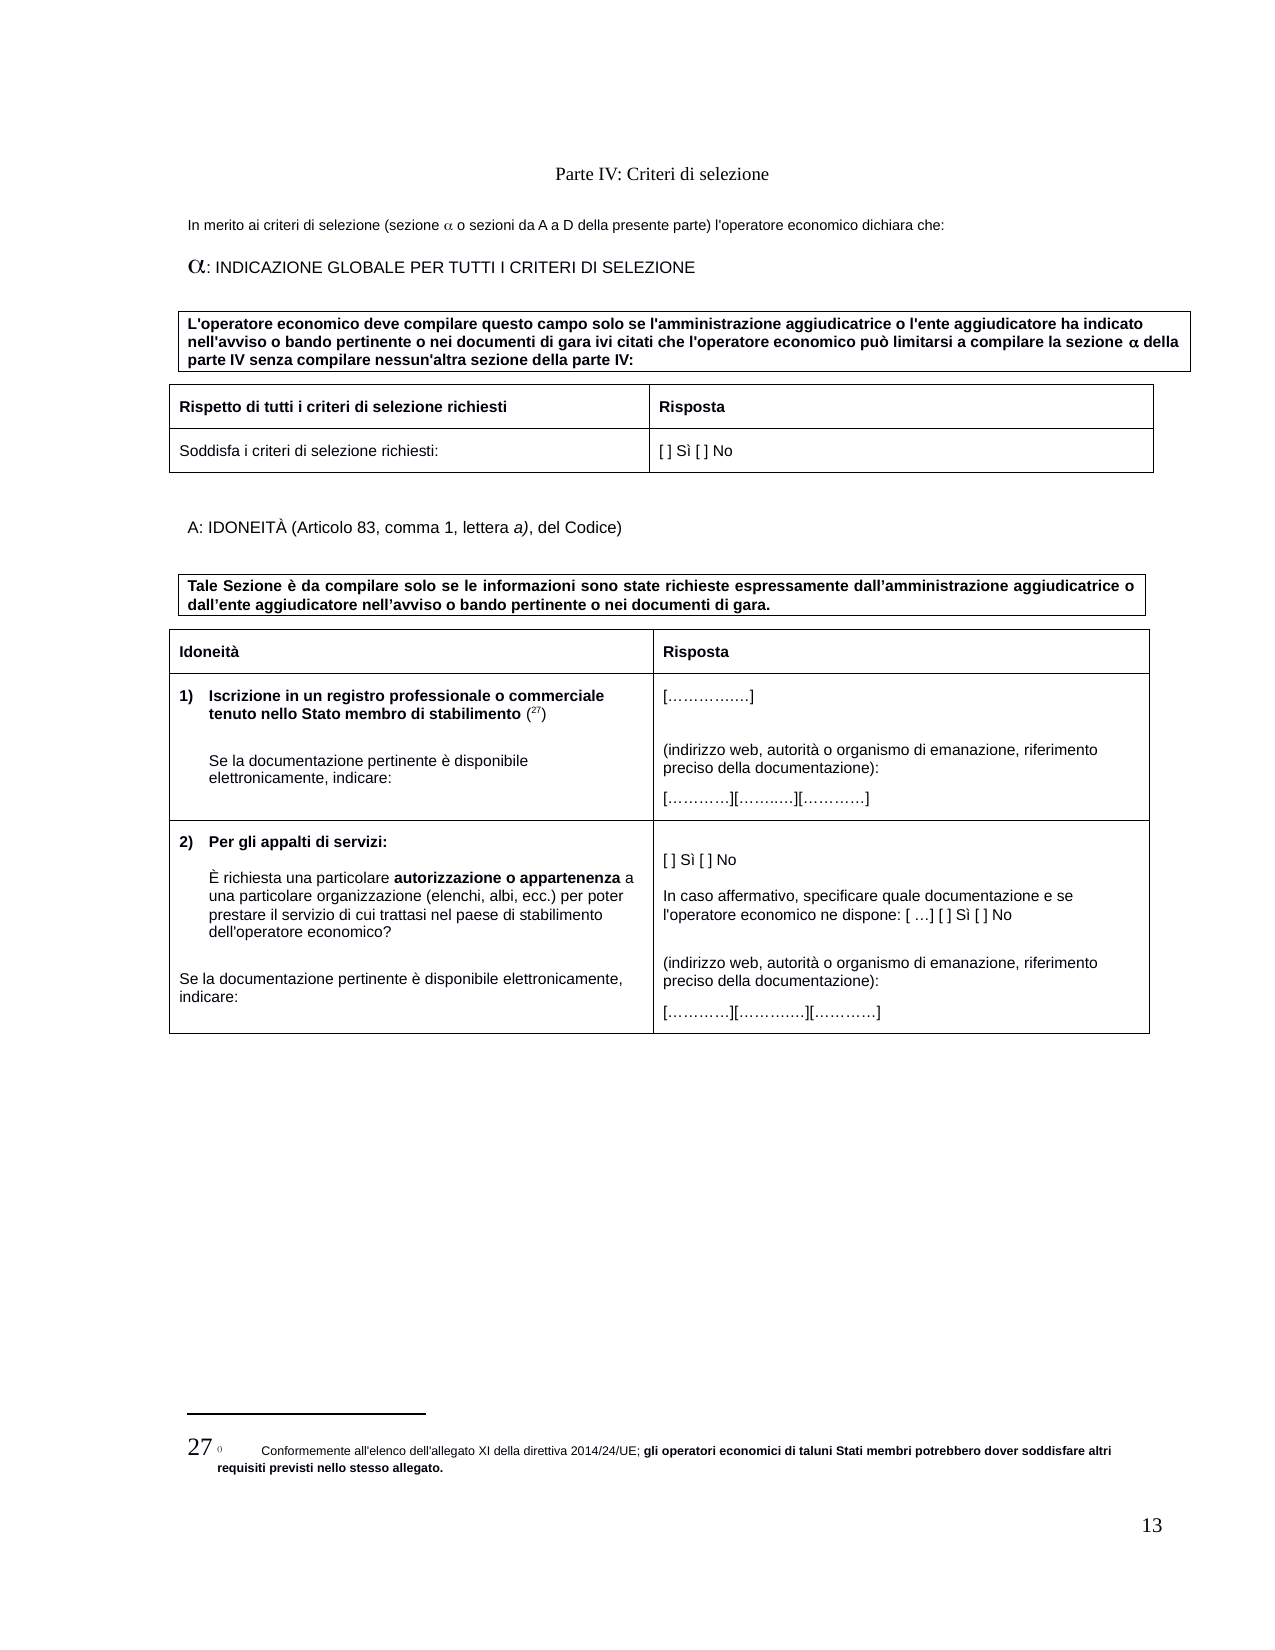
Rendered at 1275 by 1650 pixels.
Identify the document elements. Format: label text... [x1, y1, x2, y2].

table_cell Iscrizione in un registro professionale o commerciale tenuto nello Stato membro di stabilimento () Se la documentazione pertinente è disponibile elettronicamente, indicare: [170, 674, 653, 819]
table_cell [ ] Sì [ ] No [650, 429, 1153, 472]
table_cell Soddisfa i criteri di selezione richiesti: [170, 429, 649, 472]
text L'operatore economico deve compilare questo campo solo se l'amministrazione aggiudicatrice o l'ente aggiudicatore ha indicato nell'avviso o bando pertinente o nei documenti di gara ivi citati che l'operatore economico può limitarsi a compilare la sezione  della parte IV senza compilare nessun'altra sezione della parte IV: [179, 312, 1190, 371]
table_header Rispetto di tutti i criteri di selezione richiesti [170, 385, 649, 428]
title : Indicazione globale per tutti i criteri di selezione [187, 253, 1137, 279]
table_cell [ ] Sì [ ] No In caso affermativo, specificare quale documentazione e se l'operatore economico ne dispone: [ …] [ ] Sì [ ] No (indirizzo web, autorità o organismo di emanazione, riferimento preciso della documentazione): […………][……….…][…………] [654, 821, 1149, 1033]
table_header Risposta [654, 630, 1149, 673]
title A: Idoneità (Articolo 83, comma 1, lettera a), del Codice) [187, 517, 1137, 537]
text Parte IV: Criteri di selezione [187, 162, 1137, 184]
table_header Risposta [650, 385, 1153, 428]
table_cell [………….…] (indirizzo web, autorità o organismo di emanazione, riferimento preciso della documentazione): […………][……..…][…………] [654, 674, 1149, 819]
text Tale Sezione è da compilare solo se le informazioni sono state richieste espressamente dall’amministrazione aggiudicatrice o dall’ente aggiudicatore nell’avviso o bando pertinente o nei documenti di gara. [179, 575, 1145, 615]
table_header Idoneità [170, 630, 653, 673]
table_cell Per gli appalti di servizi: È richiesta una particolare autorizzazione o appartenenza a una particolare organizzazione (elenchi, albi, ecc.) per poter prestare il servizio di cui trattasi nel paese di stabilimento dell'operatore economico? Se la documentazione pertinente è disponibile elettronicamente, indicare: [170, 821, 653, 1033]
text In merito ai criteri di selezione (sezione  o sezioni da A a D della presente parte) l'operatore economico dichiara che: [187, 217, 1137, 234]
